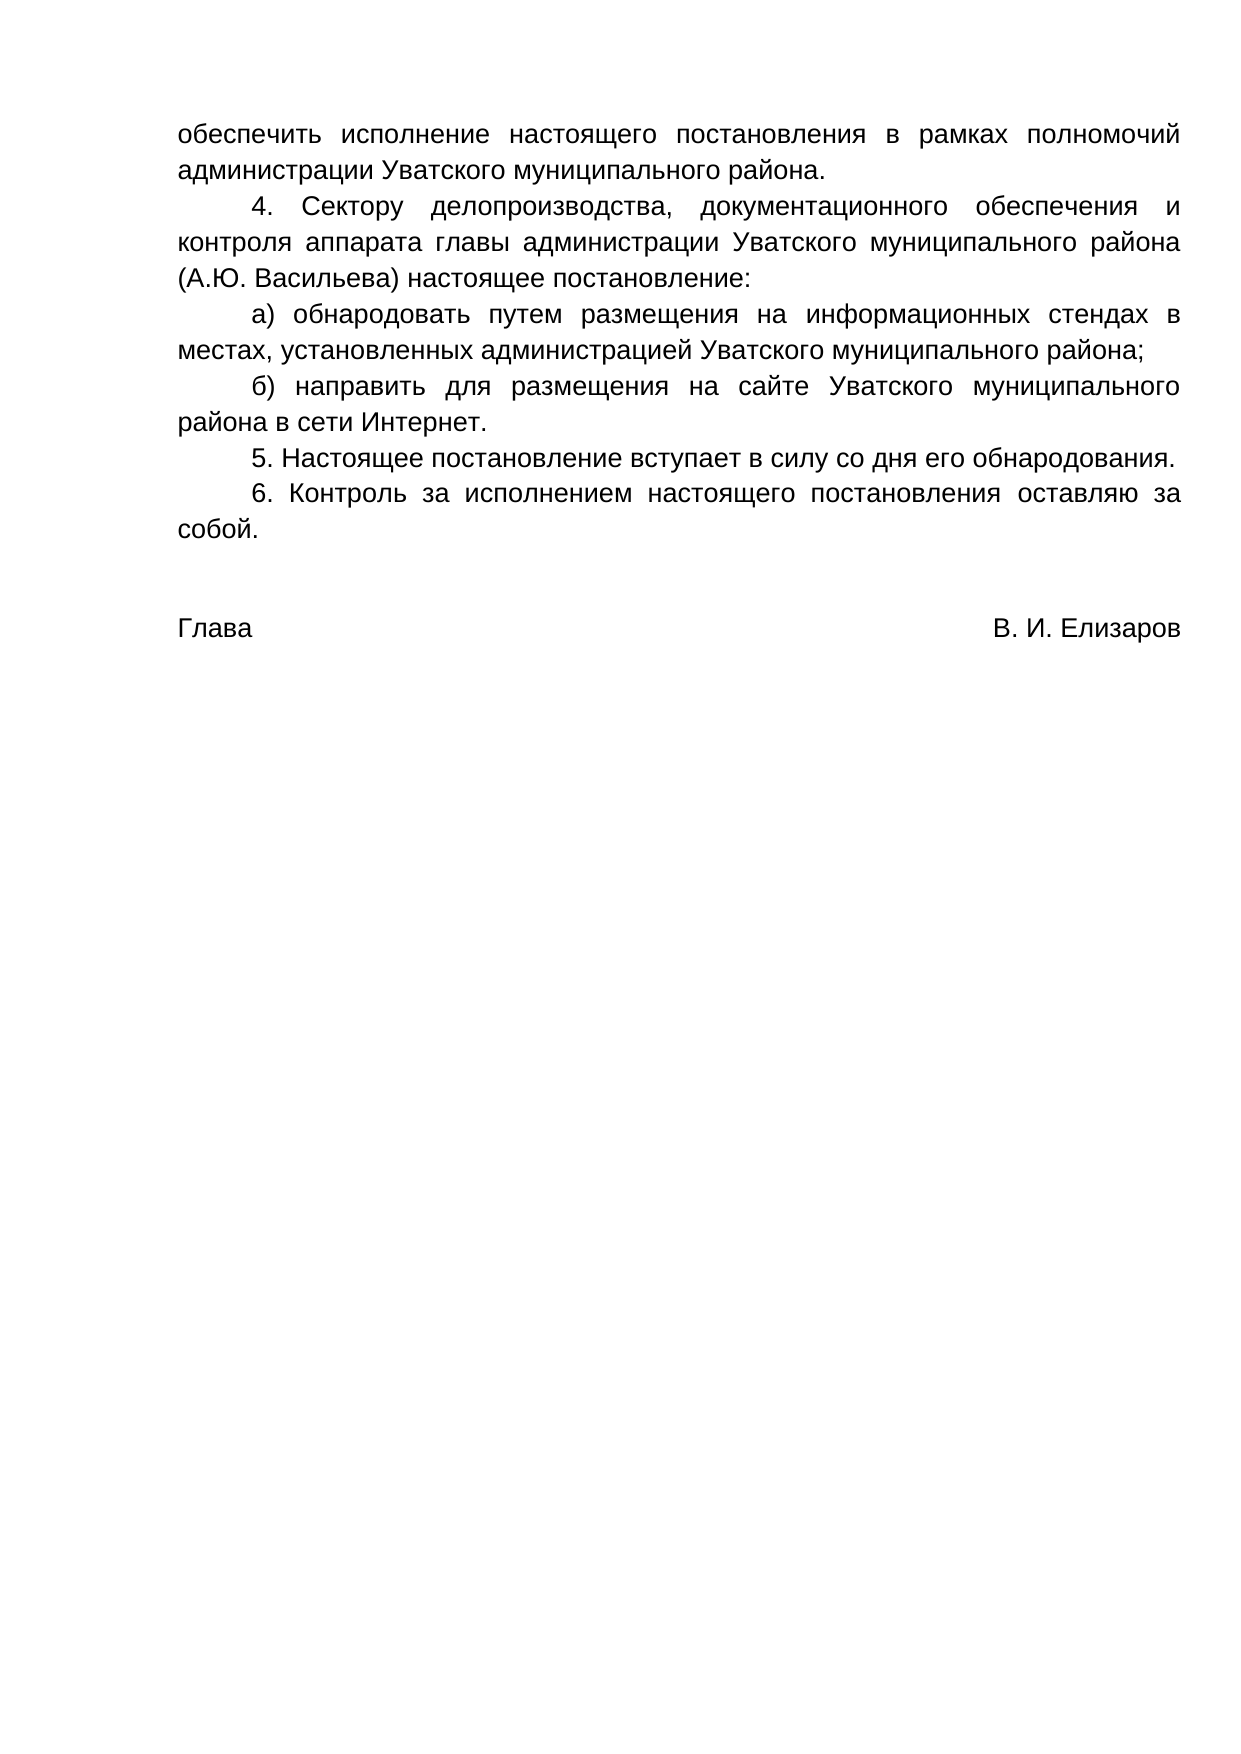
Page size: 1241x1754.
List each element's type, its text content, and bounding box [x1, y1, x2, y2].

text Глава В. И. Елизаров [177, 612, 1181, 643]
text б) направить для размещения на сайте Уватского муниципального района в сети Интернет. [177, 370, 1181, 437]
text 4. Сектору делопроизводства, документационного обеспечения и контроля аппарата главы администрации Уватского муниципального района (А.Ю. Васильева) настоящее постановление: [177, 190, 1181, 293]
text обеспечить исполнение настоящего постановления в рамках полномочий администрации Уватского муниципального района. [177, 118, 1181, 185]
text 6. Контроль за исполнением настоящего постановления оставляю за собой. [177, 477, 1181, 545]
text а) обнародовать путем размещения на информационных стендах в местах, установленных администрацией Уватского муниципального района; [177, 298, 1181, 365]
text 5. Настоящее постановление вступает в силу со дня его обнародования. [177, 442, 1181, 473]
